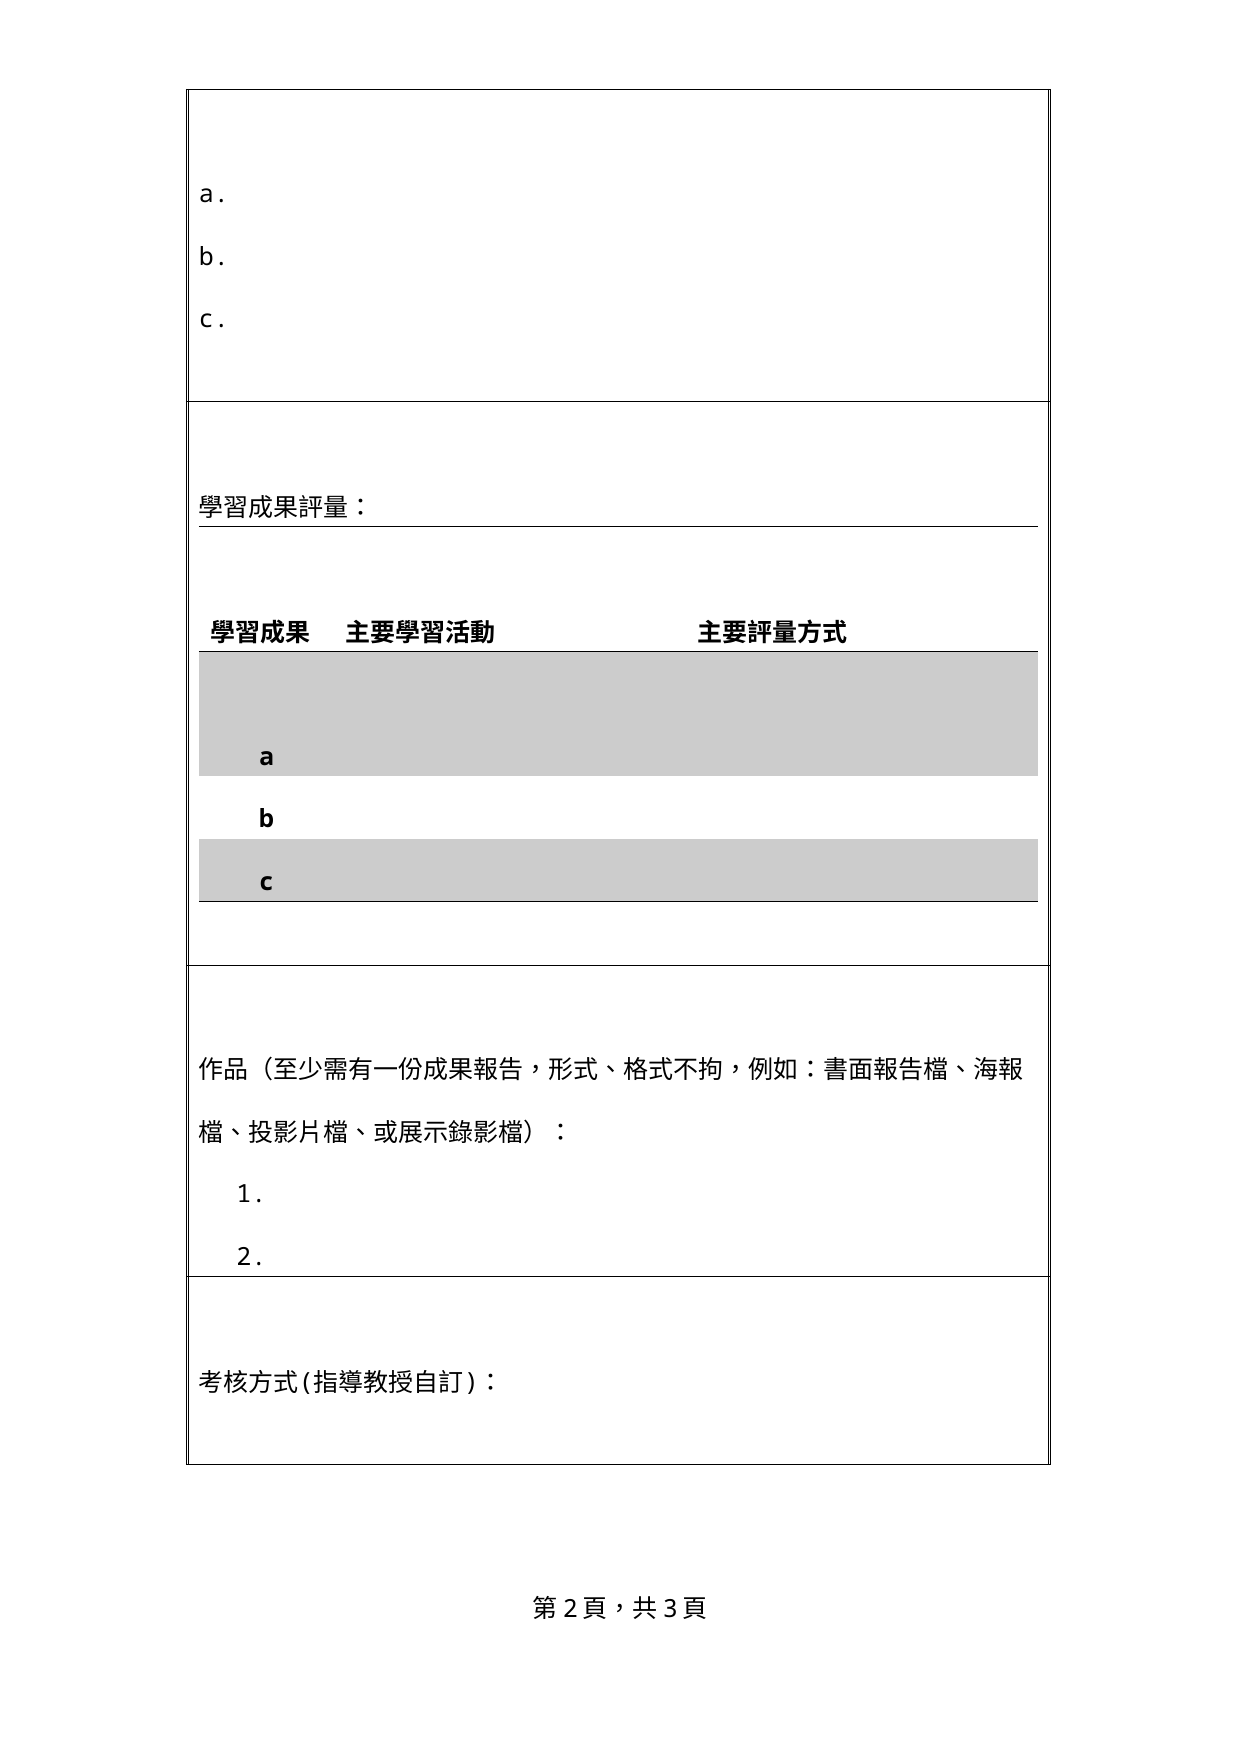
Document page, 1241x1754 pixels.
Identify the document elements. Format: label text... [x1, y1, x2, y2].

table_cell [686, 776, 1038, 839]
table_header 主要學習活動 [334, 527, 686, 651]
table_header 主要評量方式 [686, 527, 1038, 651]
table_cell 作品（至少需有一份成果報告，形式、格式不拘，例如：書面報告檔、海報檔、投影片檔、或展示錄影檔）： [189, 966, 1048, 1276]
table_cell [334, 776, 686, 839]
table_cell a. b. c. [189, 90, 1048, 401]
table_cell [334, 652, 686, 776]
table_cell b [199, 776, 334, 839]
table_cell 學習成果評量： [189, 402, 1048, 965]
table_header 學習成果 [199, 527, 334, 651]
table_cell [686, 839, 1038, 901]
table_cell [334, 839, 686, 901]
table_cell c [199, 839, 334, 901]
table_cell [686, 652, 1038, 776]
table_cell a [199, 652, 334, 776]
table_cell 考核方式(指導教授自訂)： [189, 1277, 1048, 1464]
